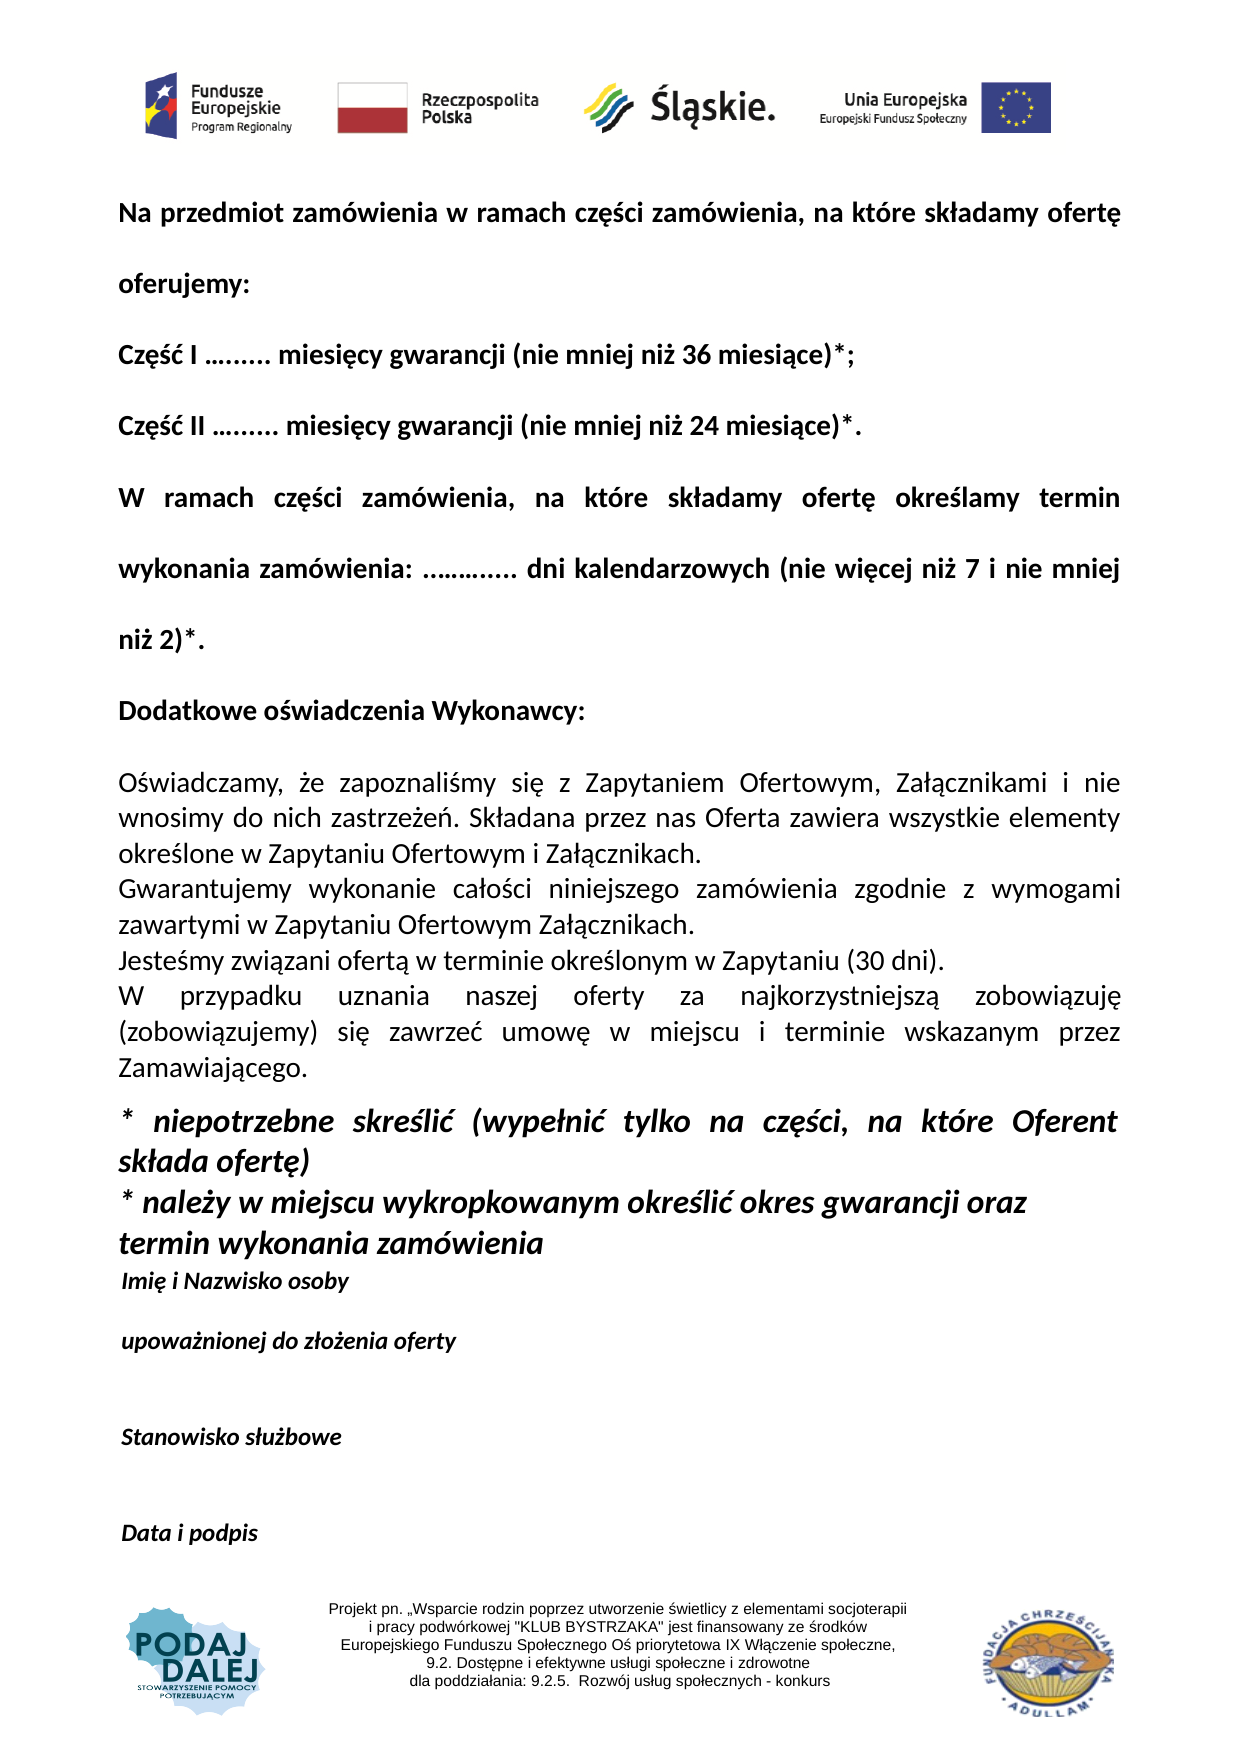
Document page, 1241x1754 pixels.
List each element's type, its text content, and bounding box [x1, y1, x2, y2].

text Oświadczamy, że zapoznaliśmy się z Zapytaniem Ofertowym, Załącznikami i nie wnosimy do nich zastrzeżeń. Składana przez nas Oferta zawiera wszystkie elementy określone w Zapytaniu Ofertowym i Załącznikach. [118, 764, 1122, 871]
text W ramach części zamówienia, na które składamy ofertę określamy termin wykonania zamówienia: ..……..... dni kalendarzowych (nie więcej niż 7 i nie mniej niż 2)*. [118, 479, 1122, 657]
text Na przedmiot zamówienia w ramach części zamówienia, na które składamy ofertę oferujemy: [118, 194, 1122, 301]
text * należy w miejscu wykropkowanym określić okres gwarancji oraz [118, 1181, 1122, 1222]
text Dodatkowe oświadczenia Wykonawcy: [118, 692, 1122, 728]
text Część II …...... miesięcy gwarancji (nie mniej niż 24 miesiące)*. [118, 407, 1122, 443]
table_cell Data i podpis [118, 1514, 576, 1580]
table_cell [576, 1514, 1122, 1580]
text W przypadku uznania naszej oferty za najkorzystniejszą zobowiązuję (zobowiązujemy) się zawrzeć umowę w miejscu i terminie wskazanym przez Zamawiającego. [118, 977, 1122, 1084]
table_cell [576, 1388, 1122, 1514]
table_header [576, 1263, 1122, 1388]
text Część I …...... miesięcy gwarancji (nie mniej niż 36 miesiące)*; [118, 336, 1122, 372]
table_cell Stanowisko służbowe [118, 1388, 576, 1514]
text termin wykonania zamówienia [118, 1222, 1122, 1262]
picture [126, 1607, 266, 1716]
table_header Imię i Nazwisko osoby upoważnionej do złożenia oferty [118, 1263, 576, 1388]
text Gwarantujemy wykonanie całości niniejszego zamówienia zgodnie z wymogami zawartymi w Zapytaniu Ofertowym Załącznikach. [118, 871, 1122, 942]
text * niepotrzebne skreślić (wypełnić tylko na części, na które Oferent składa ofertę) [118, 1099, 1122, 1181]
text Jesteśmy związani ofertą w terminie określonym w Zapytaniu (30 dni). [118, 942, 1122, 977]
